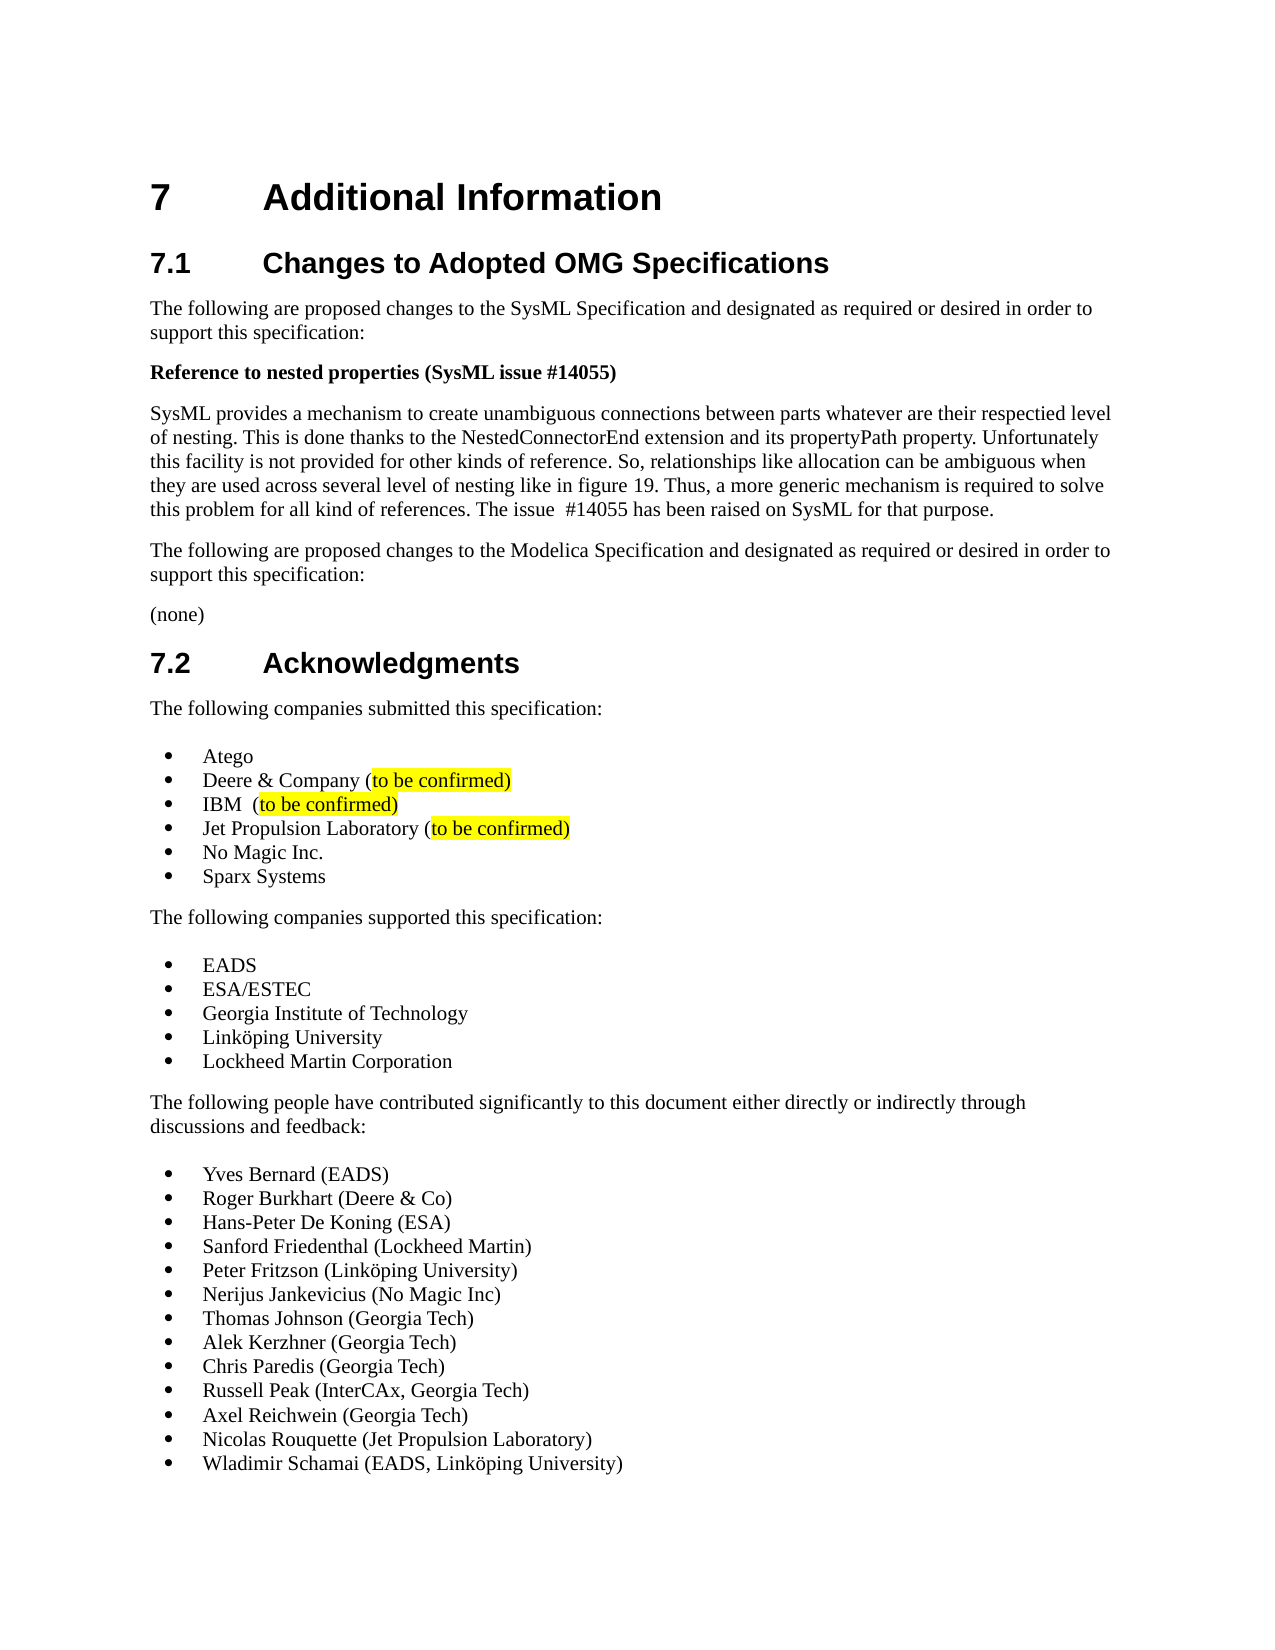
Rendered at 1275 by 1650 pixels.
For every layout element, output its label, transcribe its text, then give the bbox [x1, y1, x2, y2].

list Axel Reichwein (Georgia Tech) [165, 1402, 1111, 1427]
list IBM (to be confirmed) [165, 792, 1111, 816]
list Sanford Friedenthal (Lockheed Martin) [165, 1234, 1111, 1258]
text The following people have contributed significantly to this document either directly or indirectly through discussions and feedback: [150, 1090, 1125, 1162]
list Yves Bernard (EADS) [165, 1162, 1111, 1186]
list Peter Fritzson (Linköping University) [165, 1258, 1111, 1282]
list Lockheed Martin Corporation [165, 1049, 1111, 1073]
text The following are proposed changes to the Modelica Specification and designated as required or desired in order to support this specification: [150, 537, 1125, 586]
list Atego [165, 744, 1111, 768]
list Roger Burkhart (Deere & Co) [165, 1186, 1111, 1210]
list Georgia Institute of Technology [165, 1001, 1111, 1025]
list EADS [165, 953, 1111, 977]
list No Magic Inc. [165, 840, 1111, 864]
subtitle Acknowledgments [150, 646, 1125, 679]
list Nerijus Jankevicius (No Magic Inc) [165, 1282, 1111, 1306]
subtitle Additional Information [150, 176, 1125, 219]
list Nicolas Rouquette (Jet Propulsion Laboratory) [165, 1427, 1111, 1451]
text The following companies supported this specification: [150, 904, 1125, 953]
list Chris Paredis (Georgia Tech) [165, 1354, 1111, 1378]
list Deere & Company (to be confirmed) [165, 768, 1111, 792]
list Hans-Peter De Koning (ESA) [165, 1210, 1111, 1234]
subtitle Changes to Adopted OMG Specifications [150, 246, 1125, 279]
list Alek Kerzhner (Georgia Tech) [165, 1330, 1111, 1354]
list Thomas Johnson (Georgia Tech) [165, 1306, 1111, 1330]
text The following companies submitted this specification: [150, 696, 1125, 744]
text (none) [150, 602, 1125, 626]
list ESA/ESTEC [165, 977, 1111, 1001]
list Jet Propulsion Laboratory (to be confirmed) [165, 816, 1111, 840]
list Sparx Systems [165, 864, 1111, 888]
list Wladimir Schamai (EADS, Linköping University) [165, 1451, 1111, 1475]
text The following are proposed changes to the SysML Specification and designated as required or desired in order to support this specification: [150, 296, 1125, 344]
text SysML provides a mechanism to create unambiguous connections between parts whatever are their respectied level of nesting. This is done thanks to the NestedConnectorEnd extension and its propertyPath property. Unfortunately this facility is not provided for other kinds of reference. So, relationships like allocation can be ambiguous when they are used across several level of nesting like in figure 19. Thus, a more generic mechanism is required to solve this problem for all kind of references. The issue #14055 has been raised on SysML for that purpose. [150, 401, 1125, 521]
list Russell Peak (InterCAx, Georgia Tech) [165, 1378, 1111, 1402]
